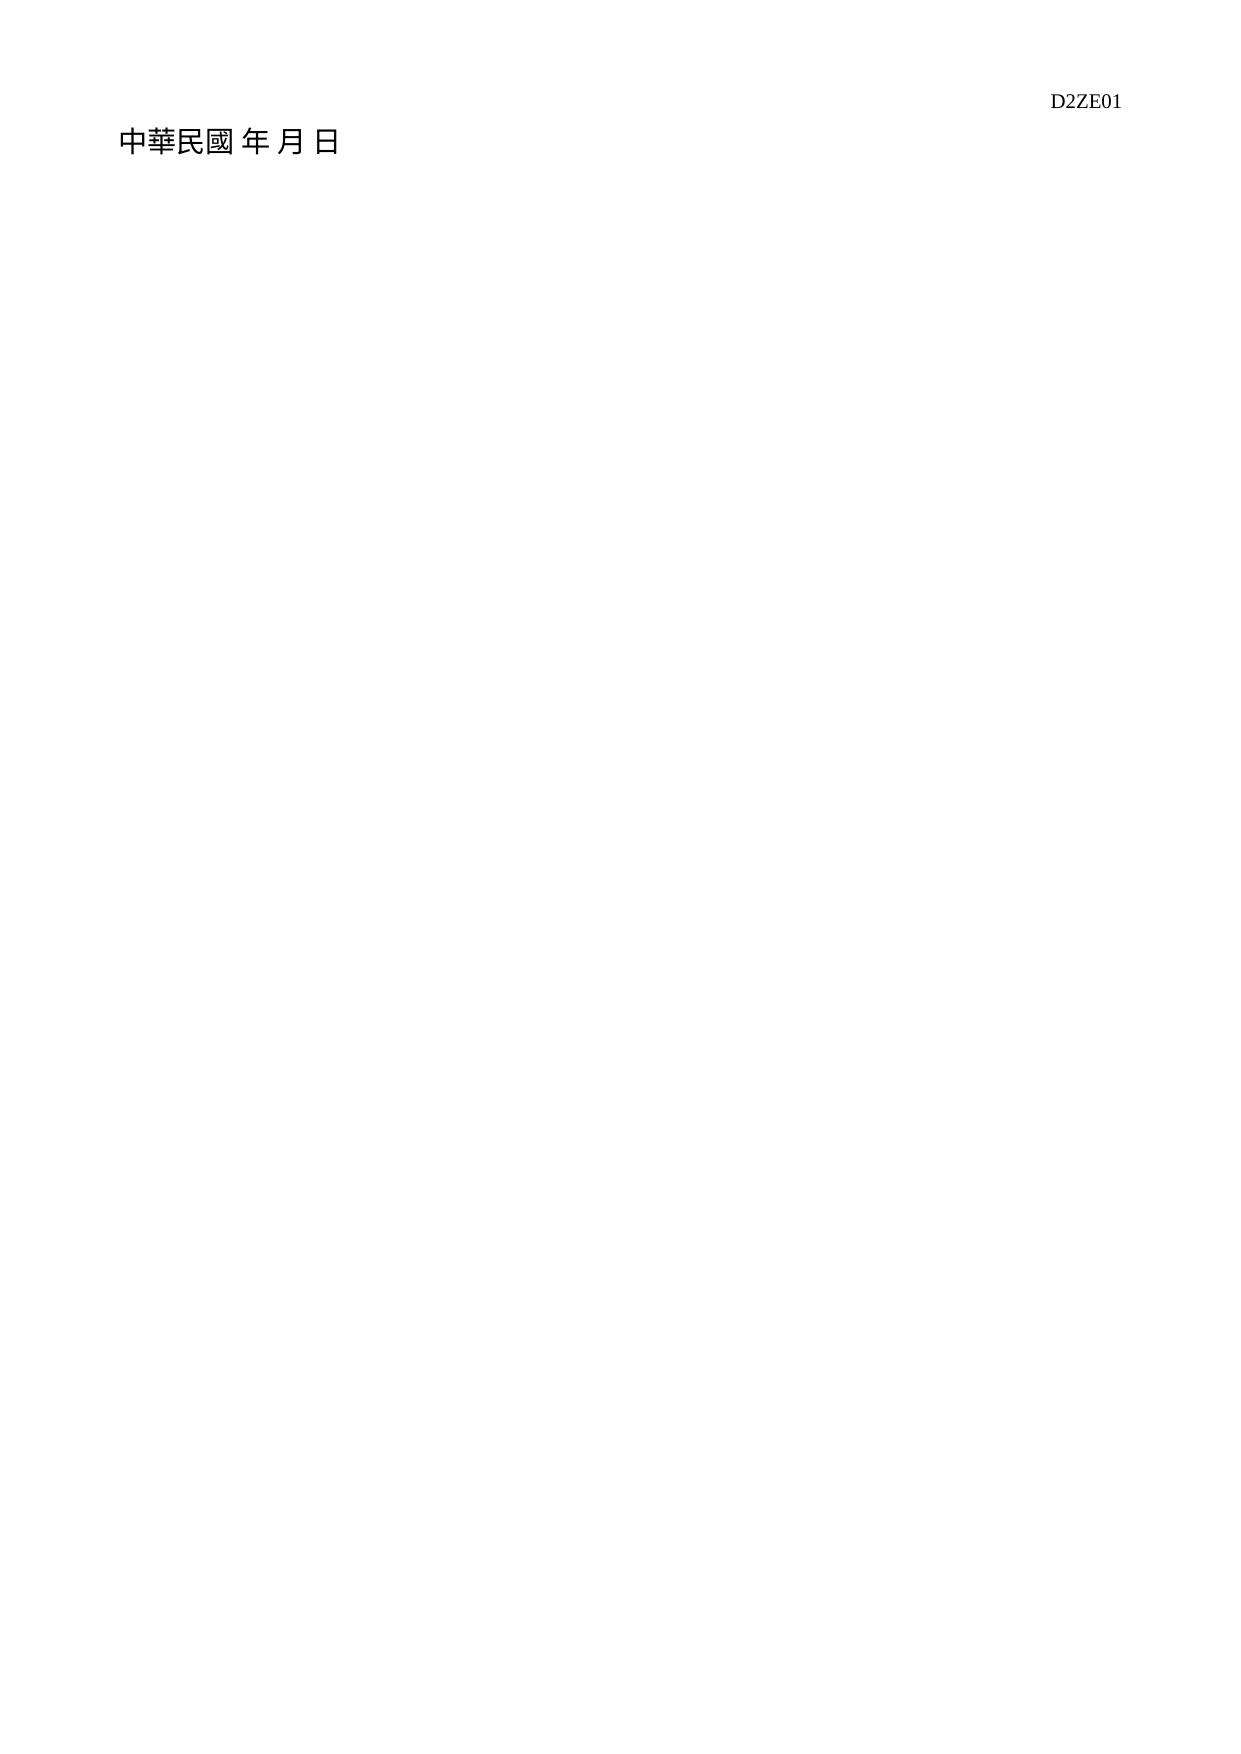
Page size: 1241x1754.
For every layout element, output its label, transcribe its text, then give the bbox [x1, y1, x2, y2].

text 中華民國 年 月 日 [118, 118, 1122, 160]
